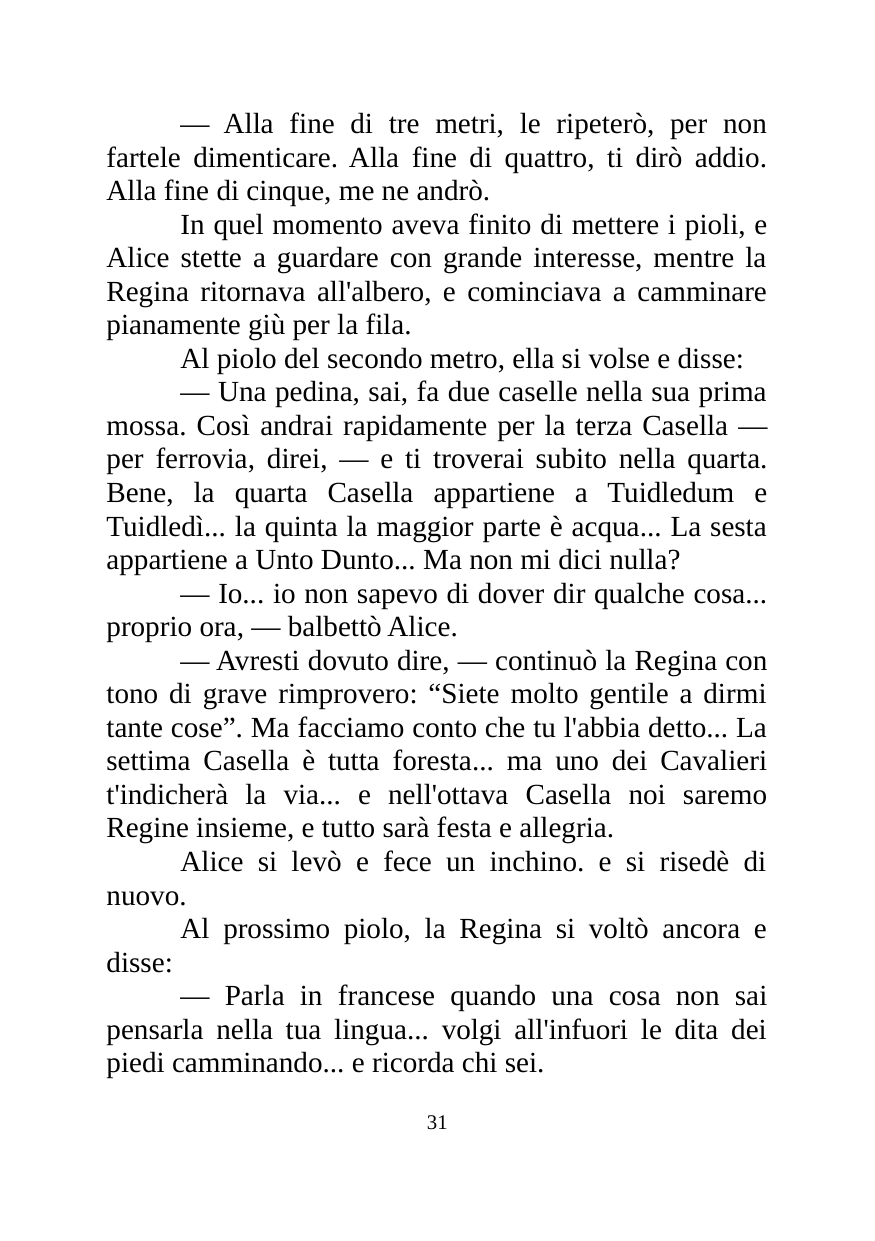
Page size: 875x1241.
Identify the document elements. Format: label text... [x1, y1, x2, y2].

text — Parla in francese quando una cosa non sai pensarla nella tua lingua... volgi all'infuori le dita dei piedi camminando... e ricorda chi sei. [106, 978, 768, 1079]
text Al prossimo piolo, la Regina si voltò ancora e disse: [106, 911, 768, 978]
text — Avresti dovuto dire, — continuò la Regina con tono di grave rimprovero: “Siete molto gentile a dirmi tante cose”. Ma facciamo conto che tu l'abbia detto... La settima Casella è tutta foresta... ma uno dei Cavalieri t'indicherà la via... e nell'ottava Casella noi saremo Regine insieme, e tutto sarà festa e allegria. [106, 643, 768, 844]
text In quel momento aveva finito di mettere i pioli, e Alice stette a guardare con grande interesse, mentre la Regina ritornava all'albero, e cominciava a camminare pianamente giù per la fila. [106, 207, 768, 341]
text — Io... io non sapevo di dover dir qualche cosa... proprio ora, — balbettò Alice. [106, 576, 768, 643]
text Alice si levò e fece un inchino. e si risedè di nuovo. [106, 844, 768, 911]
text — Alla fine di tre metri, le ripeterò, per non fartele dimenticare. Alla fine di quattro, ti dirò addio. Alla fine di cinque, me ne andrò. [106, 106, 768, 207]
text — Una pedina, sai, fa due caselle nella sua prima mossa. Così andrai rapidamente per la terza Casella — per ferrovia, direi, — e ti troverai subito nella quarta. Bene, la quarta Casella appartiene a Tuidledum e Tuidledì... la quinta la maggior parte è acqua... La sesta appartiene a Unto Dunto... Ma non mi dici nulla? [106, 374, 768, 576]
text Al piolo del secondo metro, ella si volse e disse: [106, 341, 768, 374]
